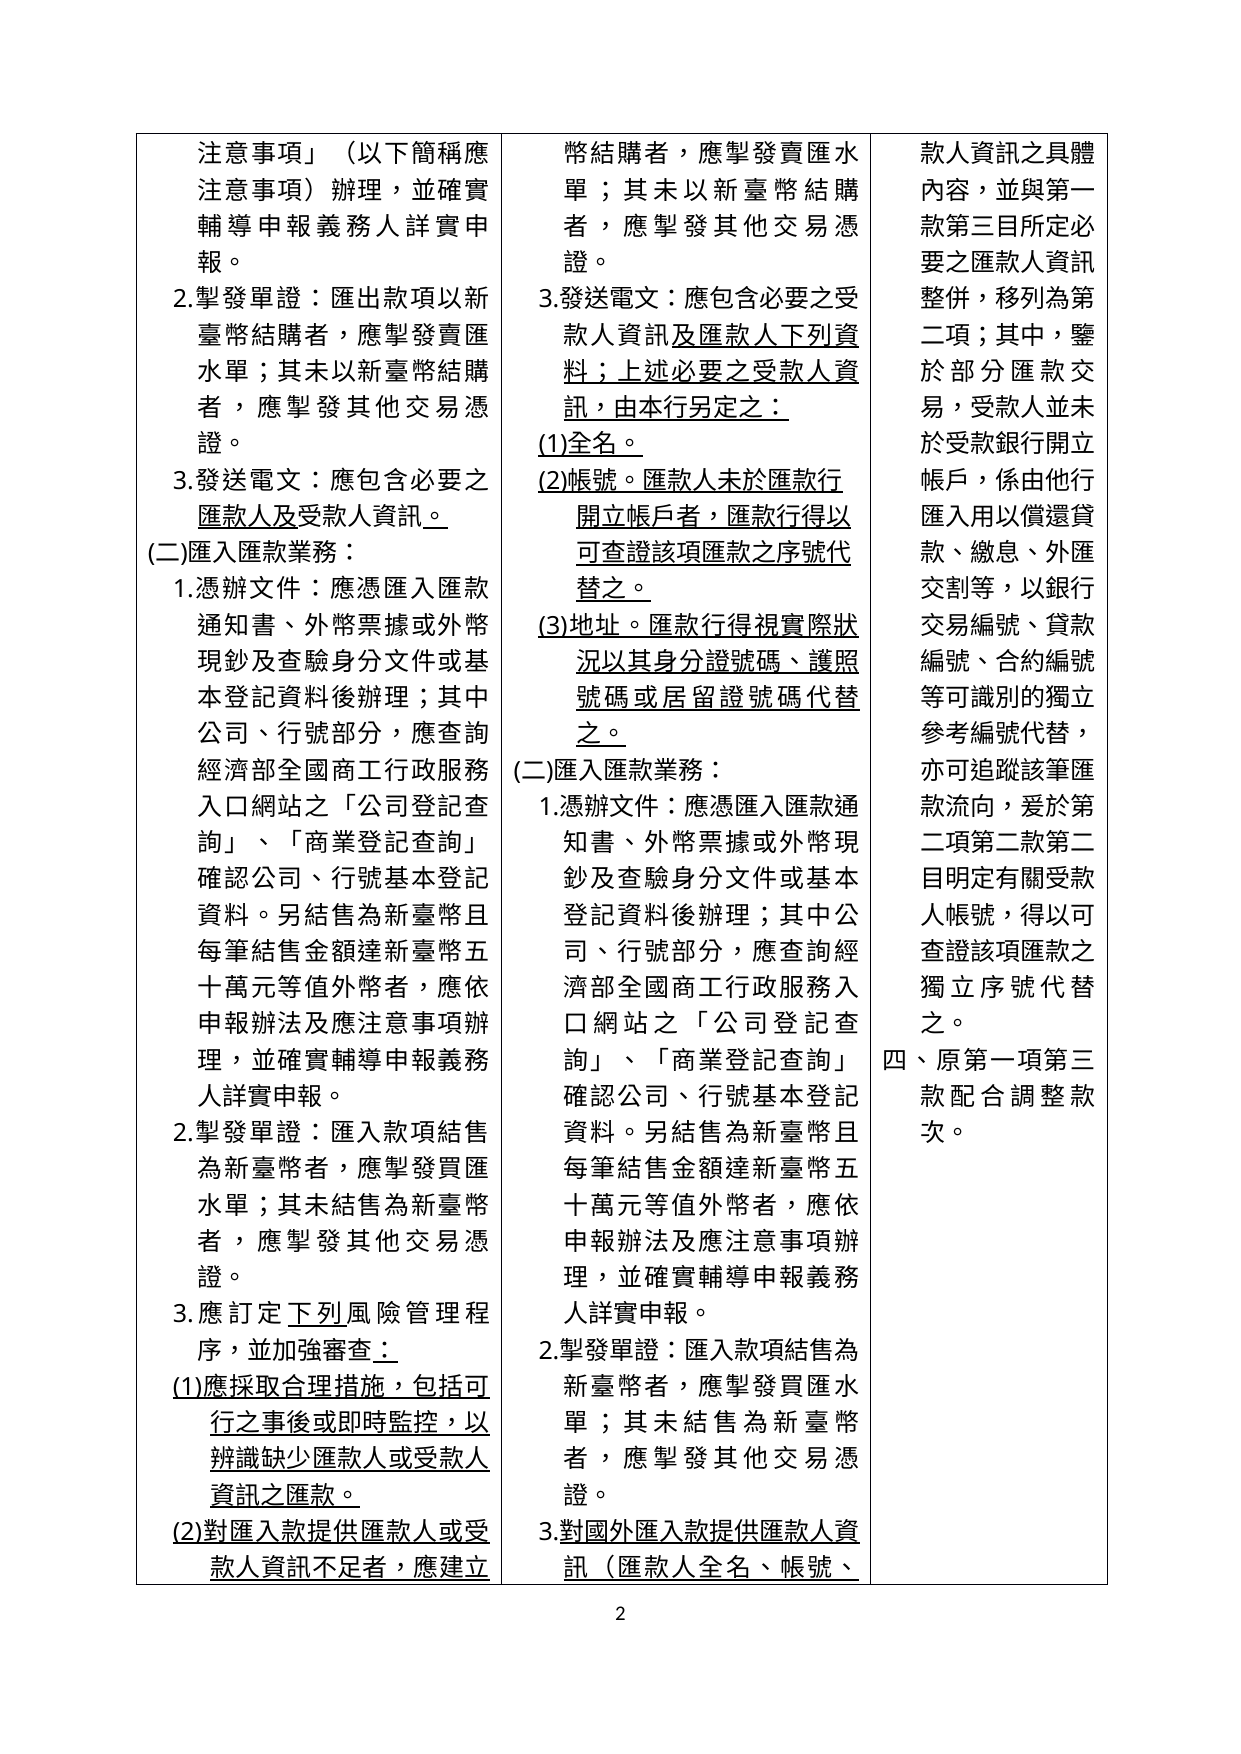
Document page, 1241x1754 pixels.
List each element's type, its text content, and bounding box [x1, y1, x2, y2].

table_cell 幣結購者，應掣發賣匯水單；其未以新臺幣結購者，應掣發其他交易憑證。 3.發送電文：應包含必要之受款人資訊及匯款人下列資料；上述必要之受款人資訊，由本行另定之： (1)全名。 (2)帳號。匯款人未於匯款行開立帳戶者，匯款行得以可查證該項匯款之序號代替之。 (3)地址。匯款行得視實際狀況以其身分證號碼、護照號碼或居留證號碼代替之。 (二)匯入匯款業務： 1.憑辦文件：應憑匯入匯款通知書、外幣票據或外幣現鈔及查驗身分文件或基本登記資料後辦理；其中公司、行號部分，應查詢經濟部全國商工行政服務入口網站之「公司登記查詢」、「商業登記查詢」確認公司、行號基本登記資料。另結售為新臺幣且每筆結售金額達新臺幣五十萬元等值外幣者，應依申報辦法及應注意事項辦理，並確實輔導申報義務人詳實申報。 2.掣發單證：匯入款項結售為新臺幣者，應掣發買匯水單；其未結售為新臺幣者，應掣發其他交易憑證。 3.對國外匯入款提供匯款人資訊（匯款人全名、帳號、 [502, 134, 870, 1584]
table_cell 注意事項」（以下簡稱應注意事項）辦理，並確實輔導申報義務人詳實申報。 2.掣發單證：匯出款項以新臺幣結購者，應掣發賣匯水單；其未以新臺幣結購者，應掣發其他交易憑證。 3.發送電文：應包含必要之匯款人及受款人資訊。 (二)匯入匯款業務： 1.憑辦文件：應憑匯入匯款通知書、外幣票據或外幣現鈔及查驗身分文件或基本登記資料後辦理；其中公司、行號部分，應查詢經濟部全國商工行政服務入口網站之「公司登記查詢」、「商業登記查詢」確認公司、行號基本登記資料。另結售為新臺幣且每筆結售金額達新臺幣五十萬元等值外幣者，應依申報辦法及應注意事項辦理，並確實輔導申報義務人詳實申報。 2.掣發單證：匯入款項結售為新臺幣者，應掣發買匯水單；其未結售為新臺幣者，應掣發其他交易憑證。 3.應訂定下列風險管理程序，並加強審查： (1)應採取合理措施，包括可行之事後或即時監控，以辨識缺少匯款人或受款人資訊之匯款。 (2)對匯入款提供匯款人或受款人資訊不足者，應建立 [137, 134, 501, 1584]
table_cell 款人資訊之具體內容，並與第一款第三目所定必要之匯款人資訊整併，移列為第二項；其中，鑒於部分匯款交易，受款人並未於受款銀行開立帳戶，係由他行匯入用以償還貸款、繳息、外匯交割等，以銀行交易編號、貸款編號、合約編號等可識別的獨立參考編號代替，亦可追蹤該筆匯款流向，爰於第二項第二款第二目明定有關受款人帳號，得以可查證該項匯款之獨立序號代替之。 四、原第一項第三款配合調整款次。 [871, 134, 1107, 1584]
